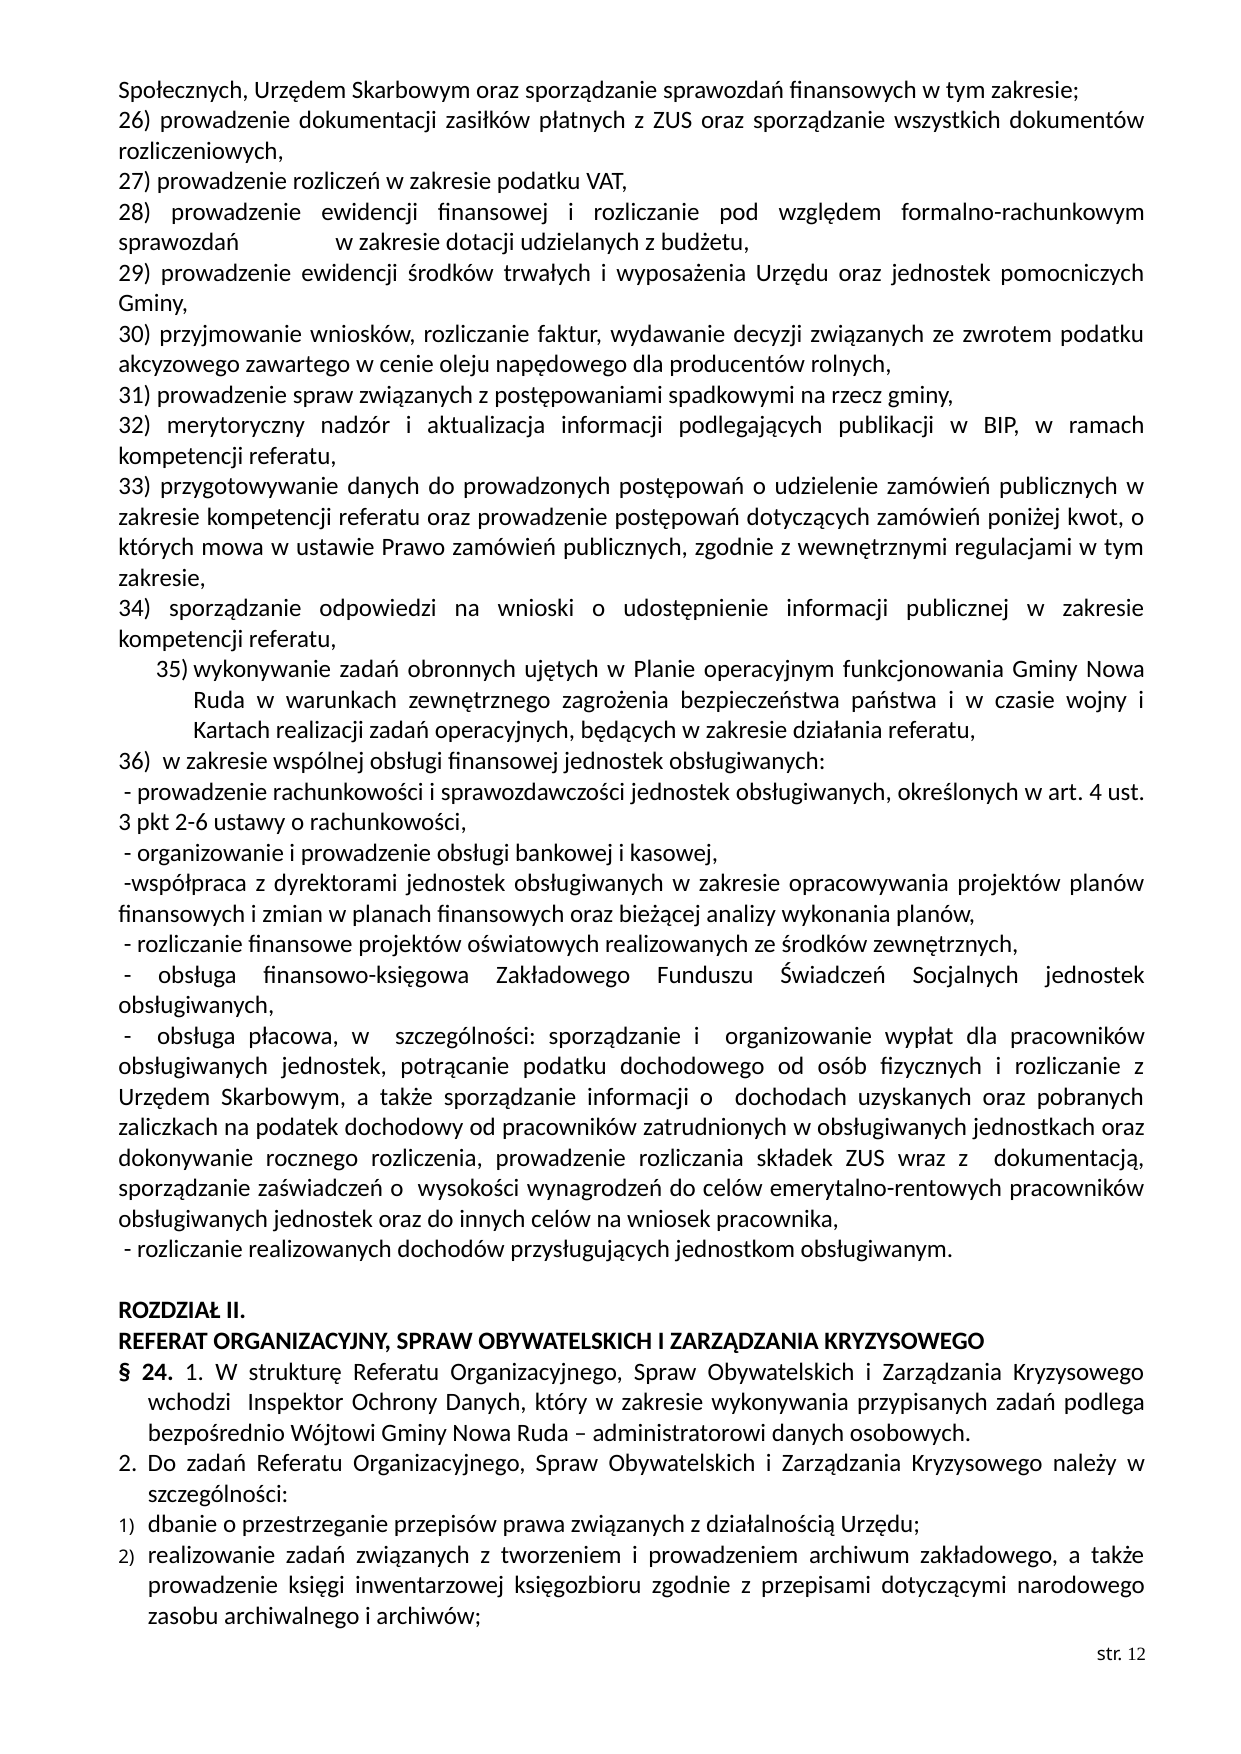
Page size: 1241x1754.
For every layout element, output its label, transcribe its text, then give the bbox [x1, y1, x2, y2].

text - rozliczanie finansowe projektów oświatowych realizowanych ze środków zewnętrznych, [118, 928, 1146, 959]
list realizowanie zadań związanych z tworzeniem i prowadzeniem archiwum zakładowego, a także prowadzenie księgi inwentarzowej księgozbioru zgodnie z przepisami dotyczącymi narodowego zasobu archiwalnego i archiwów; [118, 1539, 1146, 1630]
text 31) prowadzenie spraw związanych z postępowaniami spadkowymi na rzecz gminy, [118, 379, 1146, 409]
text 2. Do zadań Referatu Organizacyjnego, Spraw Obywatelskich i Zarządzania Kryzysowego należy w szczególności: [118, 1447, 1146, 1508]
text REFERAT ORGANIZACYJNY, SPRAW OBYWATELSKICH I ZARZĄDZANIA KRYZYSOWEGO [118, 1325, 1146, 1356]
text - rozliczanie realizowanych dochodów przysługujących jednostkom obsługiwanym. [118, 1233, 1146, 1264]
text 30) przyjmowanie wniosków, rozliczanie faktur, wydawanie decyzji związanych ze zwrotem podatku akcyzowego zawartego w cenie oleju napędowego dla producentów rolnych, [118, 318, 1146, 379]
text - prowadzenie rachunkowości i sprawozdawczości jednostek obsługiwanych, określonych w art. 4 ust. 3 pkt 2-6 ustawy o rachunkowości, [118, 776, 1146, 837]
list w zakresie wspólnej obsługi finansowej jednostek obsługiwanych: [118, 745, 1146, 776]
text -współpraca z dyrektorami jednostek obsługiwanych w zakresie opracowywania projektów planów finansowych i zmian w planach finansowych oraz bieżącej analizy wykonania planów, [118, 867, 1146, 928]
text § 24. 1. W strukturę Referatu Organizacyjnego, Spraw Obywatelskich i Zarządzania Kryzysowego wchodzi Inspektor Ochrony Danych, który w zakresie wykonywania przypisanych zadań podlega bezpośrednio Wójtowi Gminy Nowa Ruda – administratorowi danych osobowych. [118, 1356, 1146, 1447]
text 28) prowadzenie ewidencji finansowej i rozliczanie pod względem formalno-rachunkowym sprawozdań w zakresie dotacji udzielanych z budżetu, [118, 196, 1146, 257]
text Społecznych, Urzędem Skarbowym oraz sporządzanie sprawozdań finansowych w tym zakresie; [118, 74, 1146, 104]
text - organizowanie i prowadzenie obsługi bankowej i kasowej, [118, 837, 1146, 867]
text ROZDZIAŁ II. [118, 1264, 1146, 1325]
text 34) sporządzanie odpowiedzi na wnioski o udostępnienie informacji publicznej w zakresie kompetencji referatu, [118, 593, 1146, 654]
text - obsługa płacowa, w szczególności: sporządzanie i organizowanie wypłat dla pracowników obsługiwanych jednostek, potrącanie podatku dochodowego od osób fizycznych i rozliczanie z Urzędem Skarbowym, a także sporządzanie informacji o dochodach uzyskanych oraz pobranych zaliczkach na podatek dochodowy od pracowników zatrudnionych w obsługiwanych jednostkach oraz dokonywanie rocznego rozliczenia, prowadzenie rozliczania składek ZUS wraz z dokumentacją, sporządzanie zaświadczeń o wysokości wynagrodzeń do celów emerytalno-rentowych pracowników obsługiwanych jednostek oraz do innych celów na wniosek pracownika, [118, 1020, 1146, 1233]
text 26) prowadzenie dokumentacji zasiłków płatnych z ZUS oraz sporządzanie wszystkich dokumentów rozliczeniowych, [118, 104, 1146, 165]
text 27) prowadzenie rozliczeń w zakresie podatku VAT, [118, 165, 1146, 196]
text 29) prowadzenie ewidencji środków trwałych i wyposażenia Urzędu oraz jednostek pomocniczych Gminy, [118, 257, 1146, 318]
list wykonywanie zadań obronnych ujętych w Planie operacyjnym funkcjonowania Gminy Nowa Ruda w warunkach zewnętrznego zagrożenia bezpieczeństwa państwa i w czasie wojny i Kartach realizacji zadań operacyjnych, będących w zakresie działania referatu, [156, 654, 1146, 745]
list dbanie o przestrzeganie przepisów prawa związanych z działalnością Urzędu; [118, 1508, 1146, 1539]
text - obsługa finansowo-księgowa Zakładowego Funduszu Świadczeń Socjalnych jednostek obsługiwanych, [118, 959, 1146, 1020]
text 32) merytoryczny nadzór i aktualizacja informacji podlegających publikacji w BIP, w ramach kompetencji referatu, [118, 409, 1146, 471]
text 33) przygotowywanie danych do prowadzonych postępowań o udzielenie zamówień publicznych w zakresie kompetencji referatu oraz prowadzenie postępowań dotyczących zamówień poniżej kwot, o których mowa w ustawie Prawo zamówień publicznych, zgodnie z wewnętrznymi regulacjami w tym zakresie, [118, 471, 1146, 593]
